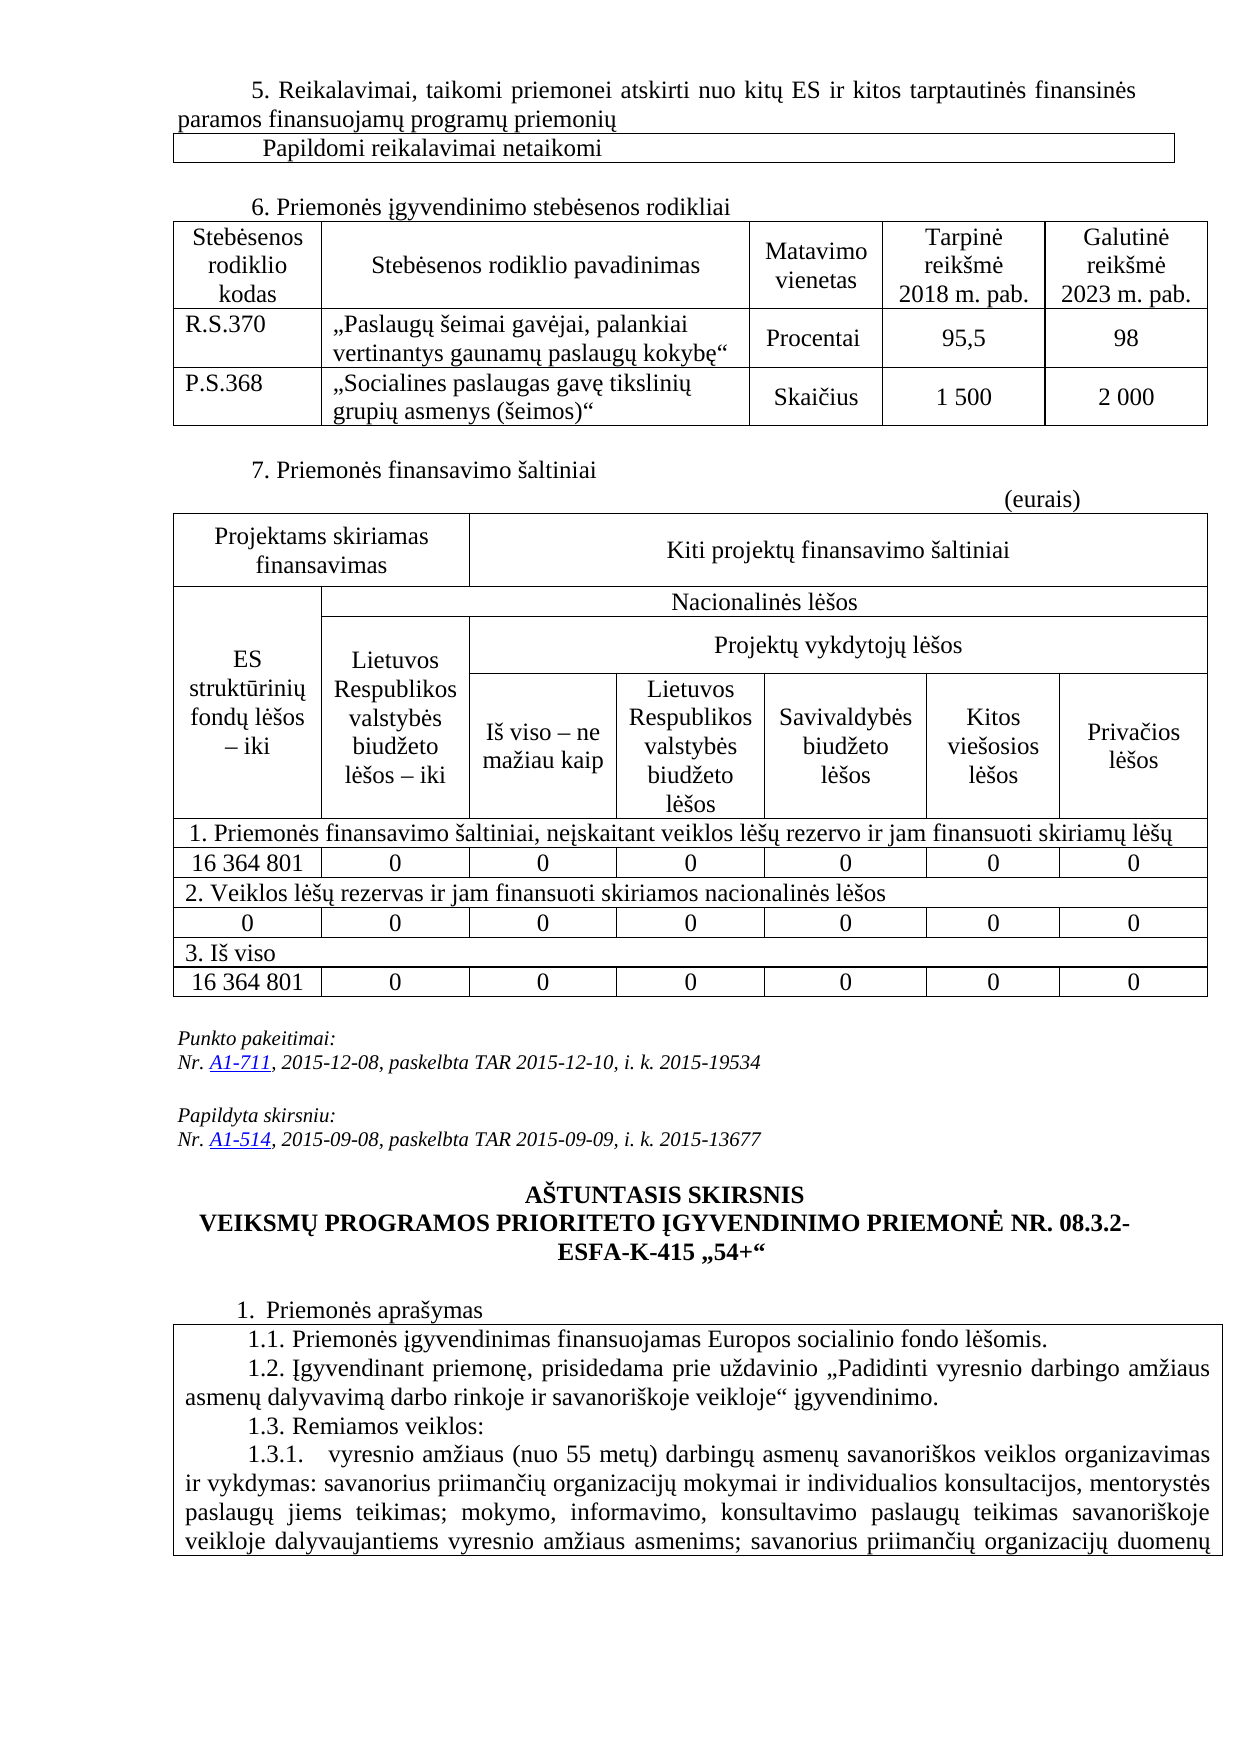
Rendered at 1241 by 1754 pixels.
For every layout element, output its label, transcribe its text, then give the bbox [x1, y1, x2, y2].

text 5. Reikalavimai, taikomi priemonei atskirti nuo kitų ES ir kitos tarptautinės finansinės paramos finansuojamų programų priemonių [177, 75, 1137, 132]
text Punkto pakeitimai: [177, 1026, 1152, 1050]
table_cell 0 [927, 908, 1059, 937]
table_cell 1. Priemonės finansavimo šaltiniai, neįskaitant veiklos lėšų rezervo ir jam finansuoti skiriamų lėšų [174, 819, 1207, 847]
table_cell 0 [470, 848, 616, 877]
table_cell 0 [322, 848, 469, 877]
text (eurais) [177, 484, 1152, 512]
table_cell 0 [765, 848, 926, 877]
table_cell 0 [617, 848, 764, 877]
table_header Kiti projektų finansavimo šaltiniai [470, 514, 1207, 586]
text 1. Priemonės aprašymas [177, 1295, 1152, 1323]
table_cell 0 [470, 968, 616, 996]
text Nr. A1-514, 2015-09-08, paskelbta TAR 2015-09-09, i. k. 2015-13677 [177, 1127, 1152, 1151]
table_cell P.S.368 [174, 368, 321, 425]
table_header Tarpinė reikšmė 2018 m. pab. [883, 222, 1044, 308]
text Papildyta skirsniu: [177, 1103, 1152, 1127]
text 7. Priemonės finansavimo šaltiniai [177, 455, 1152, 484]
table_header Stebėsenos rodiklio kodas [174, 222, 321, 308]
table_cell Lietuvos Respublikos valstybės biudžeto lėšos [617, 674, 764, 817]
table_cell 0 [617, 968, 764, 996]
table_cell R.S.370 [174, 309, 321, 367]
table_cell 2. Veiklos lėšų rezervas ir jam finansuoti skiriamos nacionalinės lėšos [174, 878, 1207, 907]
text AŠTUNTASIS SKIRSNIS [177, 1180, 1152, 1208]
table_header 1.1. Priemonės įgyvendinimas finansuojamas Europos socialinio fondo lėšomis. 1.2. Įgyvendinant priemonę, prisidedama prie uždavinio „Padidinti vyresnio darbingo amžiaus asmenų dalyvavimą darbo rinkoje ir savanoriškoje veikloje“ įgyvendinimo. 1.3. Remiamos veiklos: 1.3.1. vyresnio amžiaus (nuo 55 metų) darbingų asmenų savanoriškos veiklos organizavimas ir vykdymas: savanorius priimančių organizacijų mokymai ir individualios konsultacijos, mentorystės paslaugų jiems teikimas; mokymo, informavimo, konsultavimo paslaugų teikimas savanoriškoje veikloje dalyvaujantiems vyresnio amžiaus asmenims; savanorius priimančių organizacijų duomenų [174, 1325, 1222, 1554]
table_header Matavimo vienetas [750, 222, 882, 308]
table_header Galutinė reikšmė 2023 m. pab. [1046, 222, 1207, 308]
table_cell 95,5 [883, 309, 1044, 367]
table_cell Kitos viešosios lėšos [927, 674, 1059, 817]
table_header Stebėsenos rodiklio pavadinimas [322, 222, 749, 308]
table_cell 0 [617, 908, 764, 937]
table_cell ES struktūrinių fondų lėšos – iki [174, 587, 321, 817]
table_cell 0 [174, 908, 321, 937]
table_cell 0 [1060, 908, 1207, 937]
table_cell 16 364 801 [174, 968, 321, 996]
table_cell 0 [322, 908, 469, 937]
table_cell Lietuvos Respublikos valstybės biudžeto lėšos – iki [322, 617, 469, 817]
table_cell 0 [322, 968, 469, 996]
table_cell 0 [927, 968, 1059, 996]
table_cell Iš viso – ne mažiau kaip [470, 674, 616, 817]
table_cell 0 [1060, 968, 1207, 996]
table_cell 16 364 801 [174, 848, 321, 877]
table_cell „Paslaugų šeimai gavėjai, palankiai vertinantys gaunamų paslaugų kokybę“ [322, 309, 749, 367]
table_cell Savivaldybės biudžeto lėšos [765, 674, 926, 817]
table_cell Privačios lėšos [1060, 674, 1207, 817]
table_cell „Socialines paslaugas gavę tikslinių grupių asmenys (šeimos)“ [322, 368, 749, 425]
table_cell Procentai [750, 309, 882, 367]
table_cell 0 [927, 848, 1059, 877]
table_cell 0 [765, 968, 926, 996]
table_cell 0 [470, 908, 616, 937]
table_cell 0 [1060, 848, 1207, 877]
table_cell 1 500 [883, 368, 1044, 425]
table_cell 3. Iš viso [174, 938, 1207, 966]
table_cell Nacionalinės lėšos [322, 587, 1207, 616]
table_cell 2 000 [1046, 368, 1207, 425]
text VEIKSMŲ PROGRAMOS PRIORITETO ĮGYVENDINIMO PRIEMONĖ NR. 08.3.2-ESFA-K-415 „54+“ [177, 1208, 1152, 1266]
table_cell 0 [765, 908, 926, 937]
table_cell 98 [1046, 309, 1207, 367]
text Nr. A1-711, 2015-12-08, paskelbta TAR 2015-12-10, i. k. 2015-19534 [177, 1050, 1152, 1074]
text 6. Priemonės įgyvendinimo stebėsenos rodikliai [251, 192, 1152, 221]
table_cell Projektų vykdytojų lėšos [470, 617, 1207, 673]
table_header Papildomi reikalavimai netaikomi [174, 134, 1174, 162]
table_header Projektams skiriamas finansavimas [174, 514, 469, 586]
table_cell Skaičius [750, 368, 882, 425]
